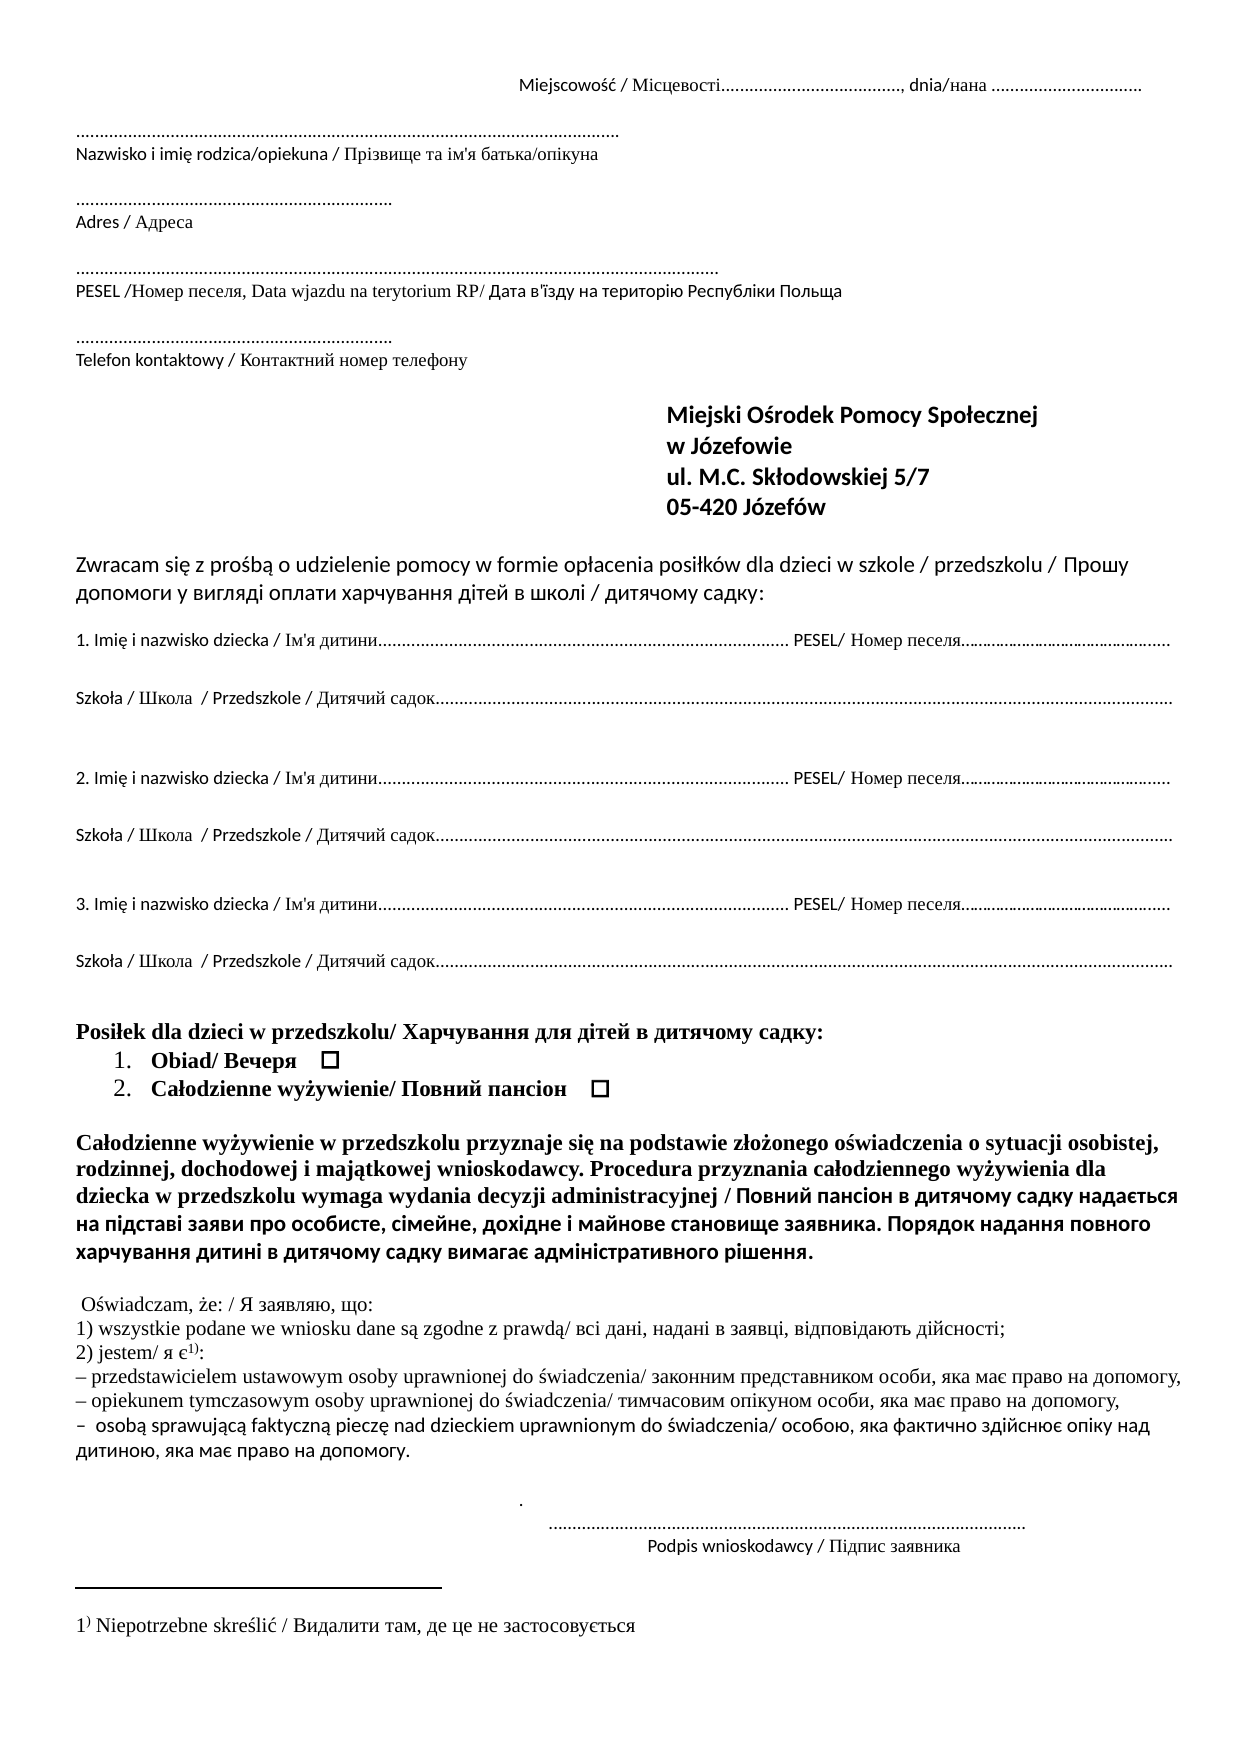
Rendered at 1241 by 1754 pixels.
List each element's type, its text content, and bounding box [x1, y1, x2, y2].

text Całodzienne wyżywienie w przedszkolu przyznaje się na podstawie złożonego oświadczenia o sytuacji osobistej, rodzinnej, dochodowej i majątkowej wnioskodawcy. Procedura przyznania całodziennego wyżywienia dla dziecka w przedszkolu wymaga wydania decyzji administracyjnej / Повний пансіон в дитячому садку надається на підставі заяви про особисте, сімейне, дохідне і майнове становище заявника. Порядок надання повного харчування дитині в дитячому садку вимагає адміністративного рішення. [76, 1129, 1182, 1265]
text Adres / Адреса [76, 210, 1182, 233]
text Szkoła / Школа / Przedszkole / Дитячий садок............................................................................................................................................................ [76, 686, 1182, 752]
text ........................................................................................................................................ [76, 233, 1182, 279]
text Szkoła / Школа / Przedszkole / Дитячий садок............................................................................................................................................................ [76, 824, 1182, 847]
text – opiekunem tymczasowym osoby uprawnionej do świadczenia/ тимчасовим опікуном особи, яка має право на допомогу, [76, 1388, 1182, 1412]
text Oświadczam, że: / Я заявляю, що: [76, 1292, 1182, 1316]
list Całodzienne wyżywienie/ Повний пансіон  [113, 1073, 1182, 1102]
text Nazwisko i imię rodzica/opiekuna / Прізвище та ім'я батька/опікуна [76, 142, 1182, 164]
text – osobą sprawującą faktyczną pieczę nad dzieckiem uprawnionym do świadczenia/ особою, яка фактично здійснює опіку над дитиною, яка має право на допомогу. [76, 1412, 1182, 1463]
text 3. Imię i nazwisko dziecka / Ім'я дитини....................................................................................... PESEL/ Номер песеля……………………………………...... [76, 892, 1182, 915]
text ................................................................... Telefon kontaktowy / Контактний номер телефону [76, 325, 1182, 371]
text 2) jestem/ я є): [76, 1340, 1182, 1364]
text . [76, 1488, 1182, 1511]
text – przedstawicielem ustawowym osoby uprawnionej do świadczenia/ законним представником особи, яка має право на допомогу, [76, 1364, 1182, 1388]
text Posiłek dla dzieci w przedszkolu/ Харчування для дітей в дитячому садку: [76, 1018, 1182, 1045]
text 1. Imię i nazwisko dziecka / Ім'я дитини....................................................................................... PESEL/ Номер песеля……………………………………...... [76, 629, 1182, 652]
text 2. Imię i nazwisko dziecka / Ім'я дитини....................................................................................... PESEL/ Номер песеля……………………………………...... [76, 766, 1182, 789]
text 1) wszystkie podane we wniosku dane są zgodne z prawdą/ всі дані, надані в заявці, відповідають дійсності; [76, 1316, 1182, 1340]
text Szkoła / Школа / Przedszkole / Дитячий садок............................................................................................................................................................ [76, 950, 1182, 973]
list Obiad/ Вечеря  [113, 1045, 1182, 1073]
text Miejscowość / Місцевості......................................, dnia/нана ................................ [519, 73, 1182, 96]
text Miejski Ośrodek Pomocy Społecznej w Józefowie ul. M.C. Skłodowskiej 5/7 05-420 Józefów [666, 399, 1182, 522]
text ................................................................................................................... [76, 119, 1182, 142]
text ) Niepotrzebne skreślić / Видалити там, де це не застосовується [76, 1613, 1182, 1637]
text ..................................................................................................... Podpis wnioskodawcy / Підпис заявника [519, 1511, 1182, 1557]
text Zwracam się z prośbą o udzielenie pomocy w formie opłacenia posiłków dla dzieci w szkole / przedszkolu / Прошу допомоги у вигляді оплати харчування дітей в школі / дитячому садку: [76, 522, 1182, 606]
text PESEL /Номер песеля, Data wjazdu na terytorium RP/ Дата в'їзду на територію Республіки Польща [76, 279, 1182, 302]
text ................................................................... [76, 164, 1182, 210]
